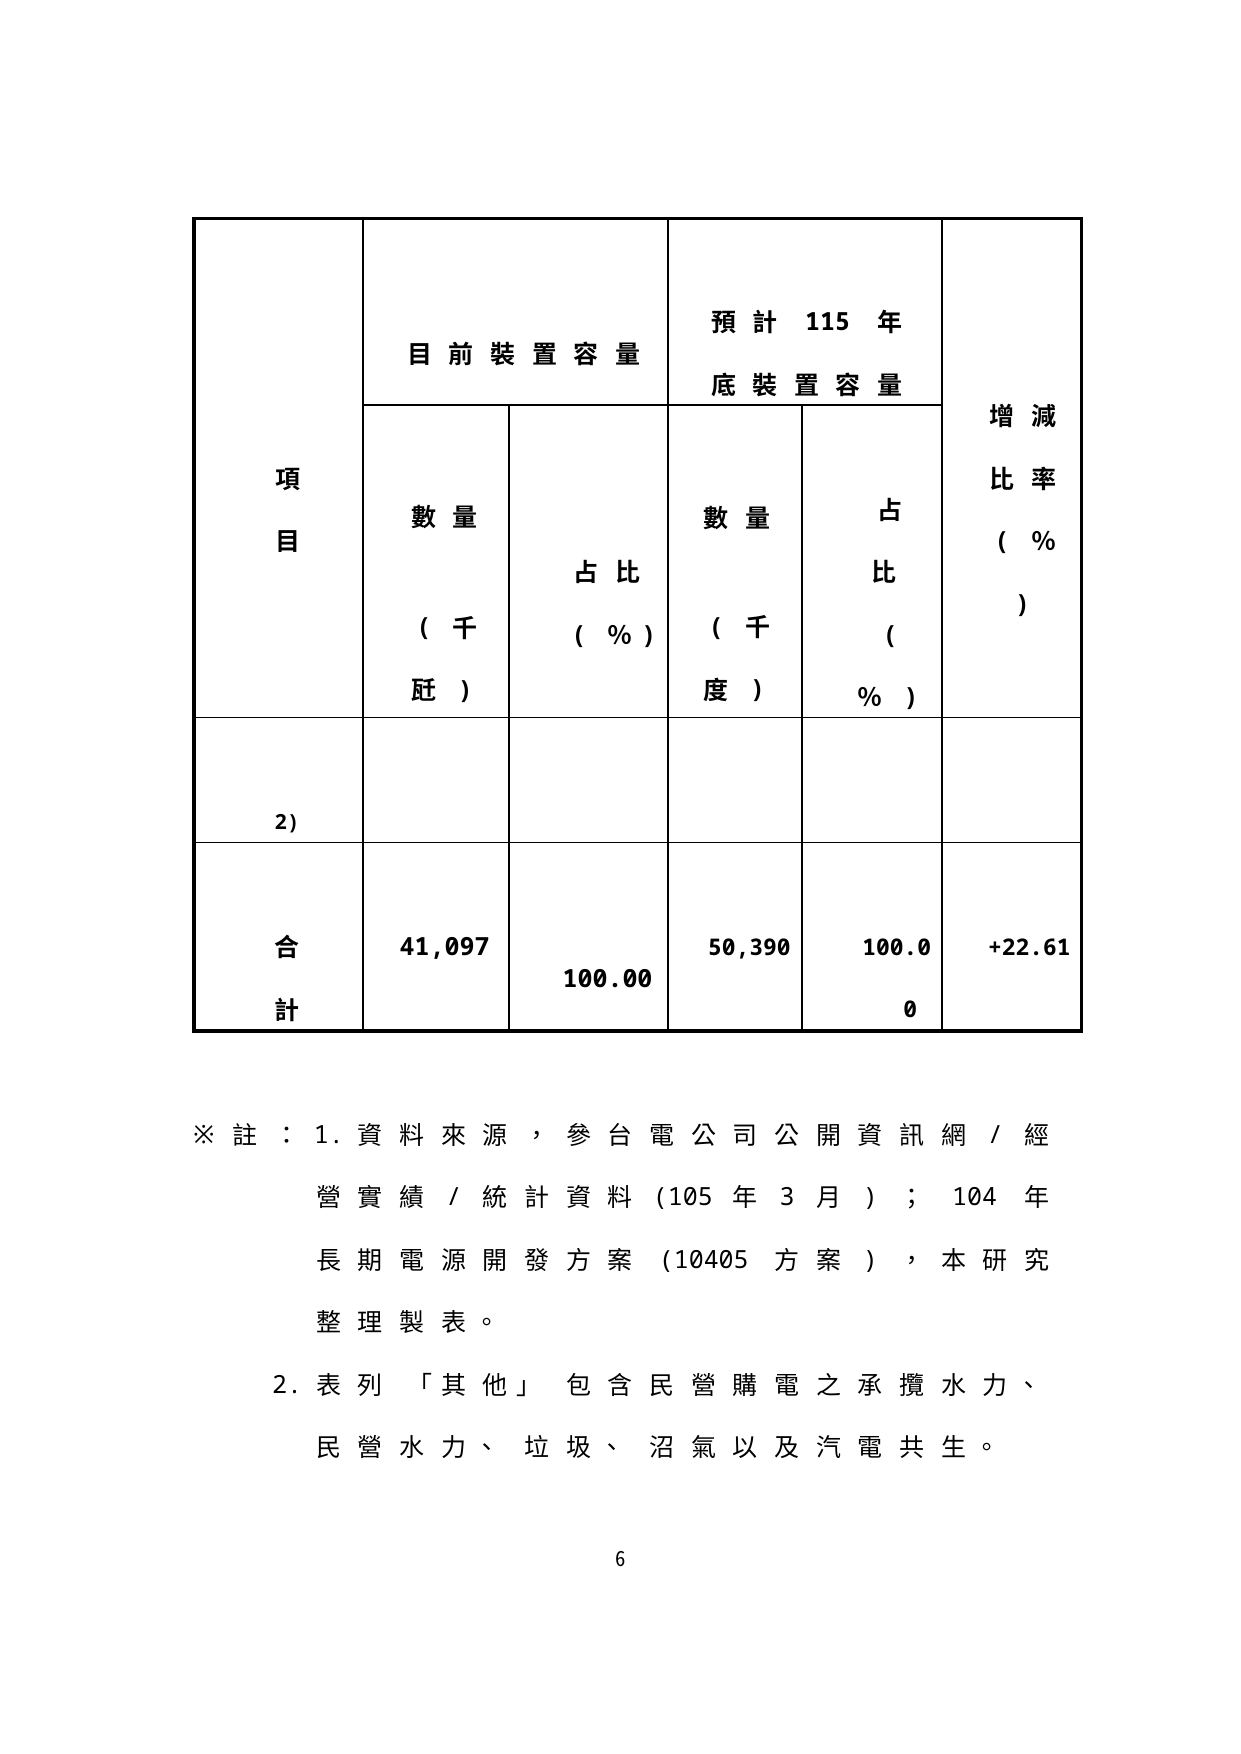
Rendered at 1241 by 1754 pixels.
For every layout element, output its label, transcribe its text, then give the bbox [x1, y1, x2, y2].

table_cell 50,390 [669, 843, 801, 1029]
table_cell 100.00 [803, 843, 941, 1029]
table_header 項 目 [196, 220, 362, 717]
table_header 目前裝置容量 [364, 220, 667, 404]
table_cell 2) [196, 718, 362, 842]
table_cell [803, 718, 941, 842]
text 2.表列「其他」包含民營購電之承攬水力、民營水力、垃圾、沼氣以及汽電共生。 [254, 1342, 1058, 1467]
table_cell 占比(％) [803, 406, 941, 717]
table_cell 100.00 [510, 843, 667, 1029]
table_cell [510, 718, 667, 842]
text ※註：1.資料來源，參台電公司公開資訊網/經營實績/統計資料(105年3月)；104年長期電源開發方案(10405方案)，本研究整理製表。 [183, 1092, 1058, 1342]
table_cell 41,097 [364, 843, 508, 1029]
table_cell [943, 718, 1080, 842]
table_header 增減比率(％) [943, 220, 1080, 717]
table_header 預計115年底裝置容量 [669, 220, 941, 404]
table_cell [669, 718, 801, 842]
table_cell +22.61 [943, 843, 1080, 1029]
table_cell 數量 (千瓩) [364, 406, 508, 717]
table_cell [364, 718, 508, 842]
table_cell 數量 (千度) [669, 406, 801, 717]
table_cell 合 計 [196, 843, 362, 1029]
table_cell 占比(％) [510, 406, 667, 717]
